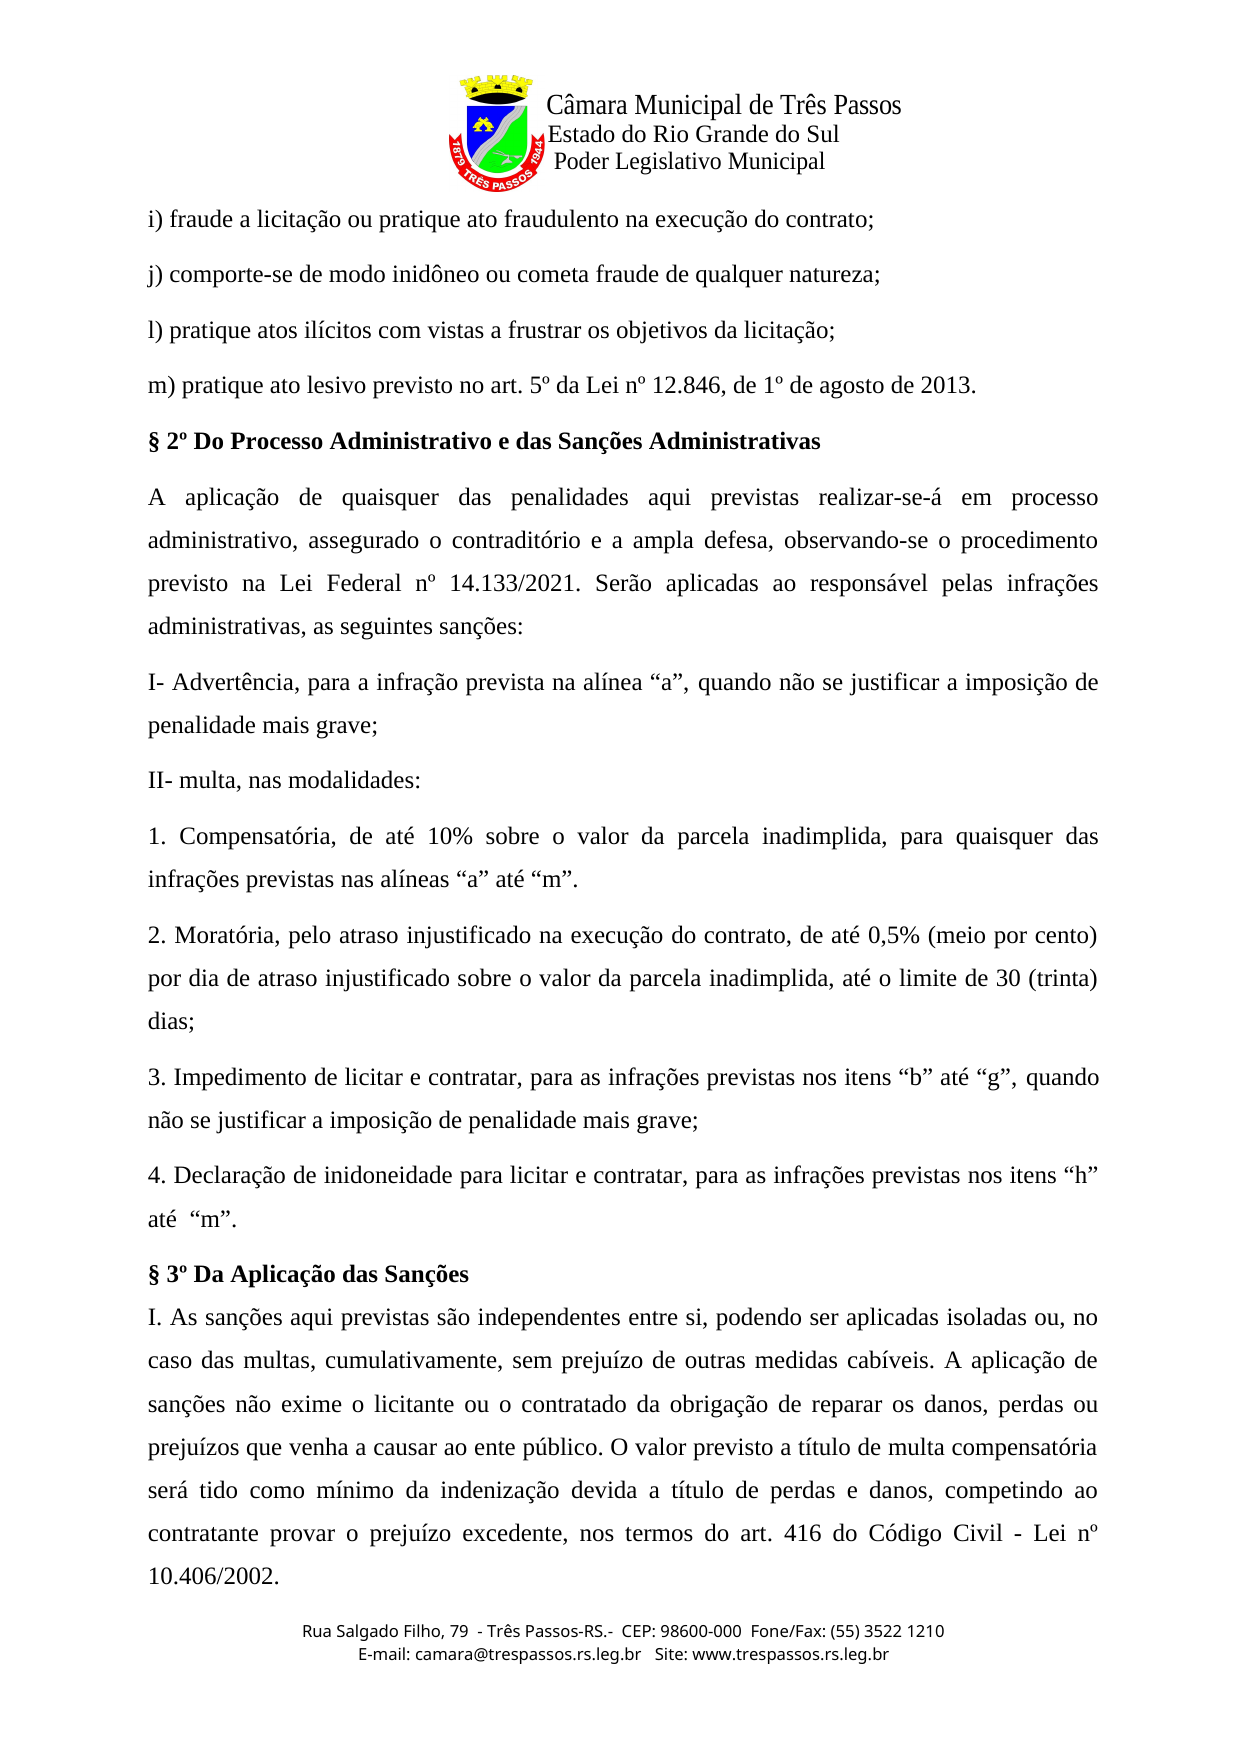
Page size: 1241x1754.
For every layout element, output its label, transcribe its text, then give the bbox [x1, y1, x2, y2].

picture [449, 75, 545, 192]
text 3. Impedimento de licitar e contratar, para as infrações previstas nos itens “b” até “g”, quando não se justificar a imposição de penalidade mais grave; [148, 1062, 1099, 1134]
text 4. Declaração de inidoneidade para licitar e contratar, para as infrações previstas nos itens “h” até “m”. [148, 1161, 1099, 1232]
text 1. Compensatória, de até 10% sobre o valor da parcela inadimplida, para quaisquer das infrações previstas nas alíneas “a” até “m”. [148, 821, 1099, 893]
text II- multa, nas modalidades: [148, 766, 1099, 794]
text i) fraude a licitação ou pratique ato fraudulento na execução do contrato; [148, 204, 1099, 232]
text I. As sanções aqui previstas são independentes entre si, podendo ser aplicadas isoladas ou, no caso das multas, cumulativamente, sem prejuízo de outras medidas cabíveis. A aplicação de sanções não exime o licitante ou o contratado da obrigação de reparar os danos, perdas ou prejuízos que venha a causar ao ente público. O valor previsto a título de multa compensatória será tido como mínimo da indenização devida a título de perdas e danos, competindo ao contratante provar o prejuízo excedente, nos termos do art. 416 do Código Civil - Lei nº 10.406/2002. [148, 1302, 1099, 1590]
text § 2º Do Processo Administrativo e das Sanções Administrativas [148, 426, 1099, 455]
text m) pratique ato lesivo previsto no art. 5º da Lei nº 12.846, de 1º de agosto de 2013. [148, 371, 1099, 399]
text j) comporte-se de modo inidôneo ou cometa fraude de qualquer natureza; [148, 259, 1099, 288]
text 2. Moratória, pelo atraso injustificado na execução do contrato, de até 0,5% (meio por cento) por dia de atraso injustificado sobre o valor da parcela inadimplida, até o limite de 30 (trinta) dias; [148, 920, 1099, 1035]
text I- Advertência, para a infração prevista na alínea “a”, quando não se justificar a imposição de penalidade mais grave; [148, 667, 1099, 739]
text § 3º Da Aplicação das Sanções [148, 1259, 1099, 1288]
text l) pratique atos ilícitos com vistas a frustrar os objetivos da licitação; [148, 315, 1099, 344]
text A aplicação de quaisquer das penalidades aqui previstas realizar-se-á em processo administrativo, assegurado o contraditório e a ampla defesa, observando-se o procedimento previsto na Lei Federal nº 14.133/2021. Serão aplicadas ao responsável pelas infrações administrativas, as seguintes sanções: [148, 482, 1099, 640]
